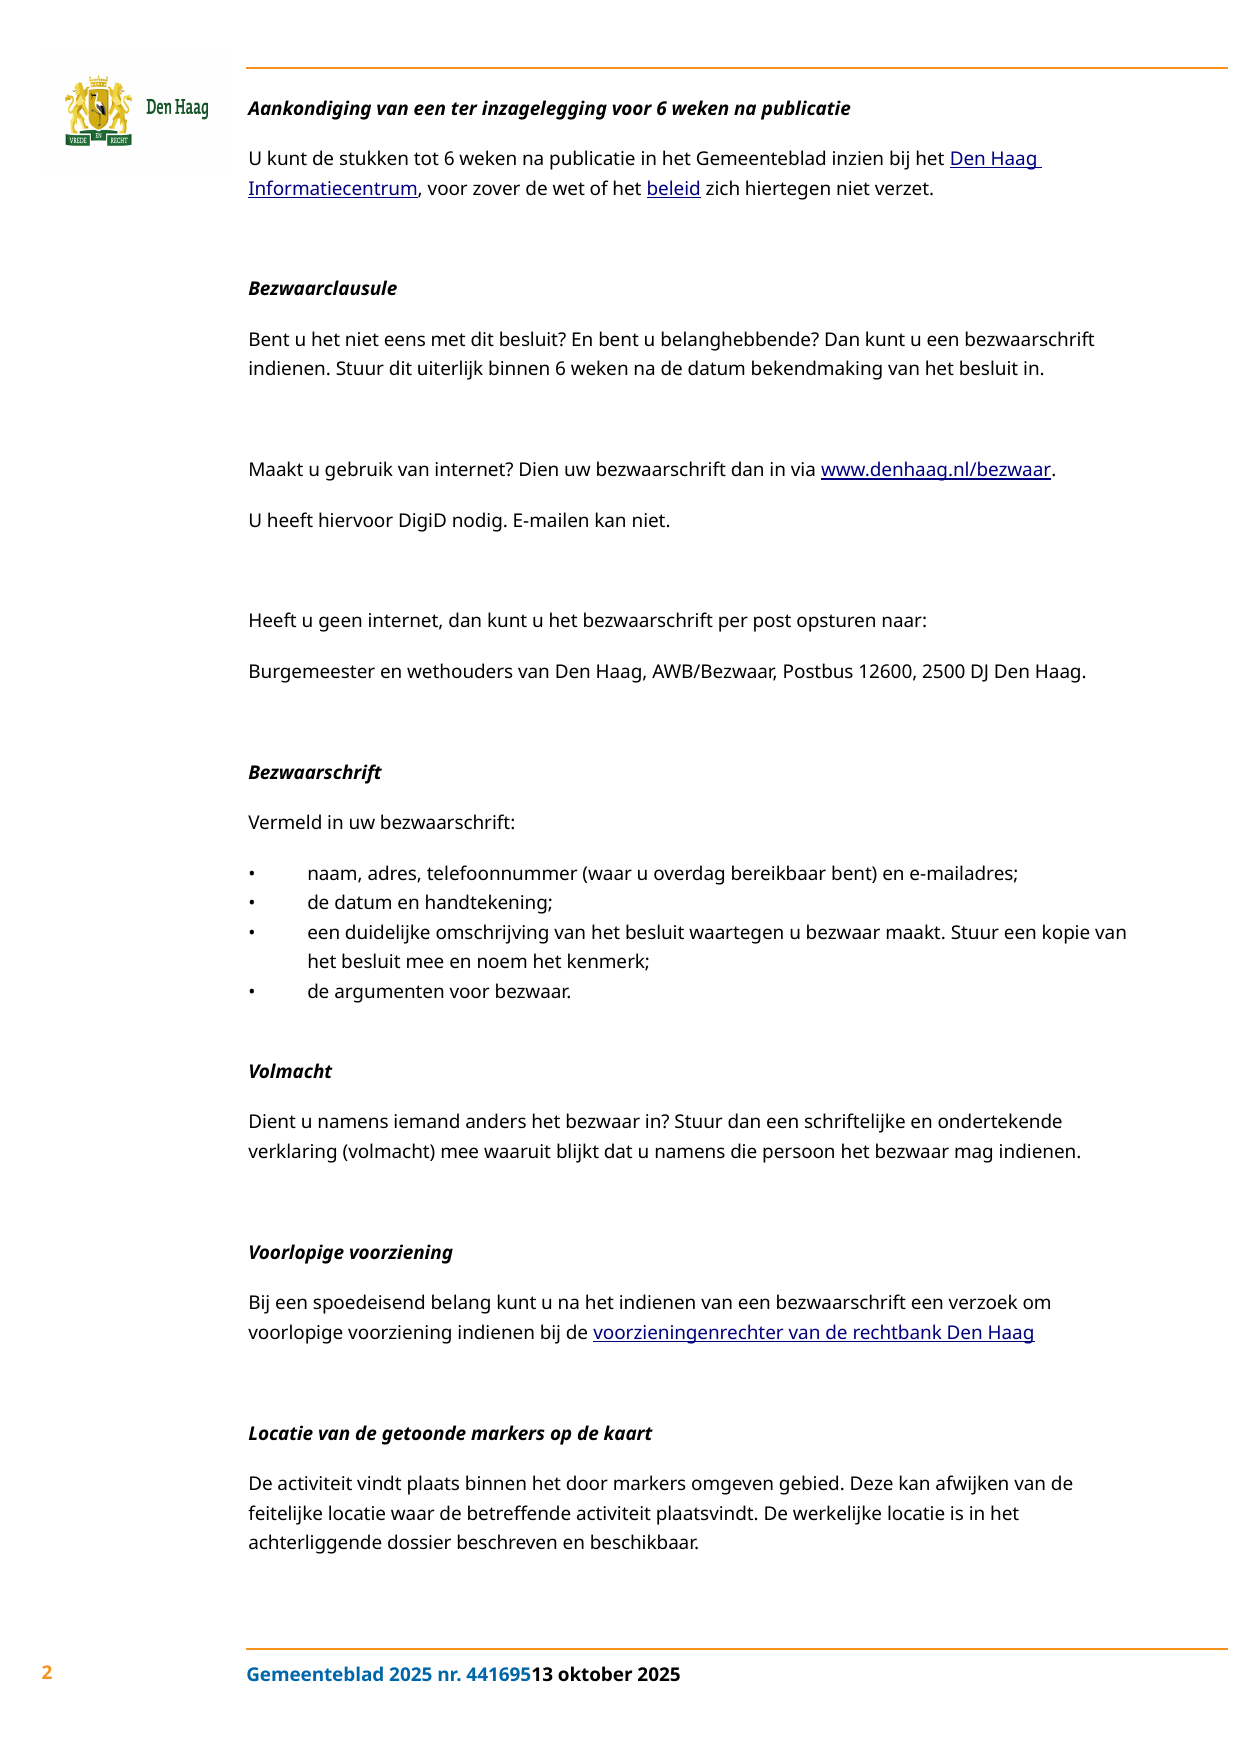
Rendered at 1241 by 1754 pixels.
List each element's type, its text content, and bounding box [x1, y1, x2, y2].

text De activiteit vindt plaats binnen het door markers omgeven gebied. Deze kan afwijken van de feitelijke locatie waar de betreffende activiteit plaatsvindt. De werkelijke locatie is in het achterliggende dossier beschreven en beschikbaar. [248, 1470, 1152, 1555]
list een duidelijke omschrijving van het besluit waartegen u bezwaar maakt. Stuur een kopie van het besluit mee en noem het kenmerk; [248, 919, 1152, 974]
text U heeft hiervoor DigiD nodig. E-mailen kan niet. [248, 507, 1152, 533]
text Bezwaarclausule [248, 276, 1152, 301]
text Burgemeester en wethouders van Den Haag, AWB/Bezwaar, Postbus 12600, 2500 DJ Den Haag. [248, 658, 1152, 684]
text Voorlopige voorziening [248, 1239, 1152, 1265]
list naam, adres, telefoonnummer (waar u overdag bereikbaar bent) en e-mailadres; [248, 860, 1152, 886]
text Volmacht [248, 1058, 1152, 1084]
list de datum en handtekening; [248, 889, 1152, 915]
text Aankondiging van een ter inzagelegging voor 6 weken na publicatie [248, 95, 1152, 121]
text U kunt de stukken tot 6 weken na publicatie in het Gemeenteblad inzien bij het Den Haag Informatiecentrum, voor zover de wet of het beleid zich hiertegen niet verzet. [248, 145, 1152, 201]
list de argumenten voor bezwaar. [248, 978, 1152, 1004]
text Bezwaarschrift [248, 759, 1152, 785]
text Bent u het niet eens met dit besluit? En bent u belanghebbende? Dan kunt u een bezwaarschrift indienen. Stuur dit uiterlijk binnen 6 weken na de datum bekendmaking van het besluit in. [248, 326, 1152, 381]
text Dient u namens iemand anders het bezwaar in? Stuur dan een schriftelijke en ondertekende verklaring (volmacht) mee waaruit blijkt dat u namens die persoon het bezwaar mag indienen. [248, 1108, 1152, 1164]
text Maakt u gebruik van internet? Dien uw bezwaarschrift dan in via www.denhaag.nl/bezwaar. [248, 456, 1152, 482]
text Heeft u geen internet, dan kunt u het bezwaarschrift per post opsturen naar: [248, 608, 1152, 633]
text Vermeld in uw bezwaarschrift: [248, 809, 1152, 835]
text Bij een spoedeisend belang kunt u na het indienen van een bezwaarschrift een verzoek om voorlopige voorziening indienen bij de voorzieningenrechter van de rechtbank Den Haag [248, 1289, 1152, 1345]
text Locatie van de getoonde markers op de kaart [248, 1420, 1152, 1446]
picture [41, 47, 231, 172]
